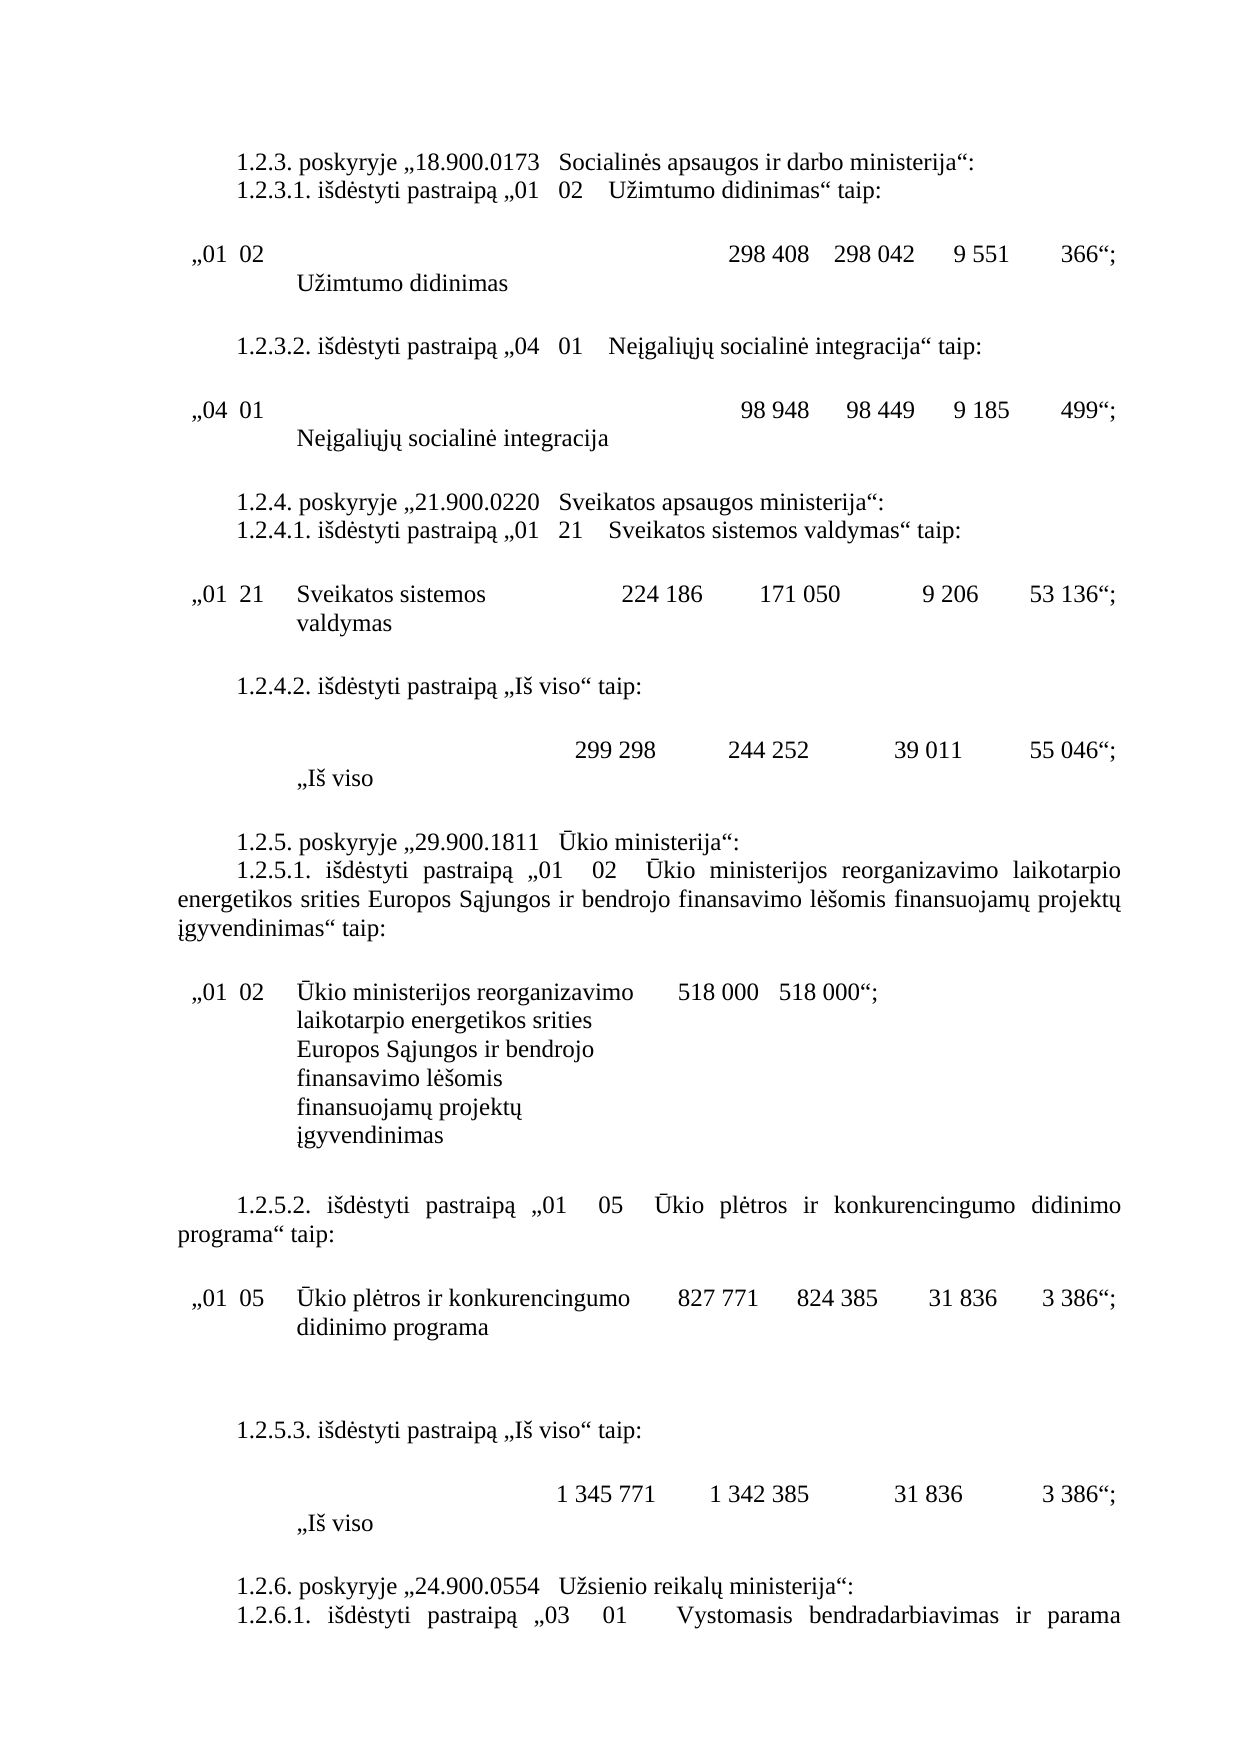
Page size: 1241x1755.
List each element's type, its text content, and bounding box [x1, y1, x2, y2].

table_cell [884, 1081, 1003, 1121]
text 1.2.5.2. išdėstyti pastraipą „01 05 Ūkio plėtros ir konkurencingumo didinimo programa“ taip: [177, 1191, 1122, 1248]
table_header Ūkio ministerijos reorganizavimo laikotarpio energetikos srities Europos Sąjungos ir bendrojo finansavimo lėšomis finansuojamų projektų įgyvendinimas [290, 971, 646, 1162]
table_header 31 836 [884, 1277, 1003, 1346]
table_header [1003, 971, 1122, 1040]
table_header Ūkio plėtros ir konkurencingumo didinimo programa [290, 1277, 646, 1387]
table_header 499“; [1015, 389, 1122, 458]
table_header 518 000“; [765, 971, 884, 1040]
table_header 518 000 [646, 971, 765, 1040]
table_cell [646, 1040, 765, 1081]
table_header 31 836 [815, 1473, 968, 1542]
table_header 298 408 [646, 233, 815, 302]
table_header 05 [233, 1277, 290, 1346]
text 1.2.5.3. išdėstyti pastraipą „Iš viso“ taip: [177, 1416, 1122, 1444]
table_header 02 [233, 971, 290, 1040]
table_cell [646, 1121, 765, 1162]
table_cell [765, 1121, 884, 1162]
table_cell [765, 1081, 884, 1121]
table_header 299 298 [508, 729, 662, 798]
table_header [177, 729, 233, 798]
text 1.2.5.1. išdėstyti pastraipą „01 02 Ūkio ministerijos reorganizavimo laikotarpio energetikos srities Europos Sąjungos ir bendrojo finansavimo lėšomis finansuojamų projektų įgyvendinimas“ taip: [177, 856, 1122, 942]
table_cell [177, 1346, 233, 1387]
table_header 366“; [1015, 233, 1122, 302]
table_header 244 252 [662, 729, 815, 798]
table_cell [1003, 1040, 1122, 1081]
table_header 9 206 [846, 573, 984, 642]
table_header 01 [233, 389, 290, 458]
table_header [233, 729, 291, 798]
table_cell [233, 1346, 290, 1387]
table_header 53 136“; [984, 573, 1122, 642]
table_cell [765, 1040, 884, 1081]
table_header [884, 971, 1003, 1040]
text 1.2.3. poskyryje „18.900.0173 Socialinės apsaugos ir darbo ministerija“: [177, 147, 1122, 176]
table_header 9 551 [921, 233, 1015, 302]
table_cell [765, 1346, 884, 1387]
table_header „04 [177, 389, 233, 458]
table_cell [177, 1121, 233, 1162]
text 1.2.3.1. išdėstyti pastraipą „01 02 Užimtumo didinimas“ taip: [177, 176, 1122, 204]
text 1.2.4. poskyryje „21.900.0220 Sveikatos apsaugos ministerija“: [177, 487, 1122, 516]
table_header „01 [177, 233, 233, 302]
table_header „01 [177, 971, 233, 1040]
table_cell [233, 1081, 290, 1121]
table_header 9 185 [921, 389, 1015, 458]
table_header 39 011 [815, 729, 968, 798]
table_cell [1003, 1121, 1122, 1162]
table_header 21 [233, 573, 290, 642]
table_cell [1003, 1081, 1122, 1121]
table_header 827 771 [646, 1277, 765, 1346]
table_header Neįgaliųjų socialinė integracija [290, 389, 708, 458]
table_header 98 948 [709, 389, 815, 458]
table_cell [1003, 1346, 1122, 1387]
table_cell [177, 1040, 233, 1081]
table_cell [884, 1346, 1003, 1387]
text 1.2.6. poskyryje „24.900.0554 Užsienio reikalų ministerija“: [177, 1571, 1122, 1600]
table_header 98 449 [815, 389, 921, 458]
table_header „01 [177, 573, 233, 642]
text 1.2.3.2. išdėstyti pastraipą „04 01 Neįgaliųjų socialinė integracija“ taip: [177, 331, 1122, 360]
table_header „Iš viso [291, 729, 508, 798]
table_header [177, 1473, 233, 1542]
table_header „01 [177, 1277, 233, 1346]
text 1.2.4.1. išdėstyti pastraipą „01 21 Sveikatos sistemos valdymas“ taip: [177, 516, 1122, 544]
table_cell [884, 1121, 1003, 1162]
table_header „Iš viso [291, 1473, 508, 1542]
text 1.2.4.2. išdėstyti pastraipą „Iš viso“ taip: [177, 671, 1122, 700]
table_cell [646, 1081, 765, 1121]
table_cell [233, 1040, 290, 1081]
text 1.2.6.1. išdėstyti pastraipą „03 01 Vystomasis bendradarbiavimas ir parama [177, 1600, 1122, 1629]
table_header 298 042 [815, 233, 921, 302]
table_header 1 342 385 [662, 1473, 815, 1542]
table_header Užimtumo didinimas [290, 233, 646, 302]
table_header 824 385 [765, 1277, 884, 1346]
table_cell [884, 1040, 1003, 1081]
table_cell [233, 1121, 290, 1162]
text 1.2.5. poskyryje „29.900.1811 Ūkio ministerija“: [177, 827, 1122, 856]
table_header 3 386“; [1003, 1277, 1122, 1346]
table_header 1 345 771 [508, 1473, 662, 1542]
table_header 224 186 [571, 573, 708, 642]
table_header 02 [233, 233, 290, 302]
table_cell [177, 1081, 233, 1121]
table_header 3 386“; [969, 1473, 1122, 1542]
table_header 171 050 [709, 573, 846, 642]
table_cell [646, 1346, 765, 1387]
table_header Sveikatos sistemos valdymas [290, 573, 571, 642]
table_header 55 046“; [969, 729, 1122, 798]
table_header [233, 1473, 291, 1542]
